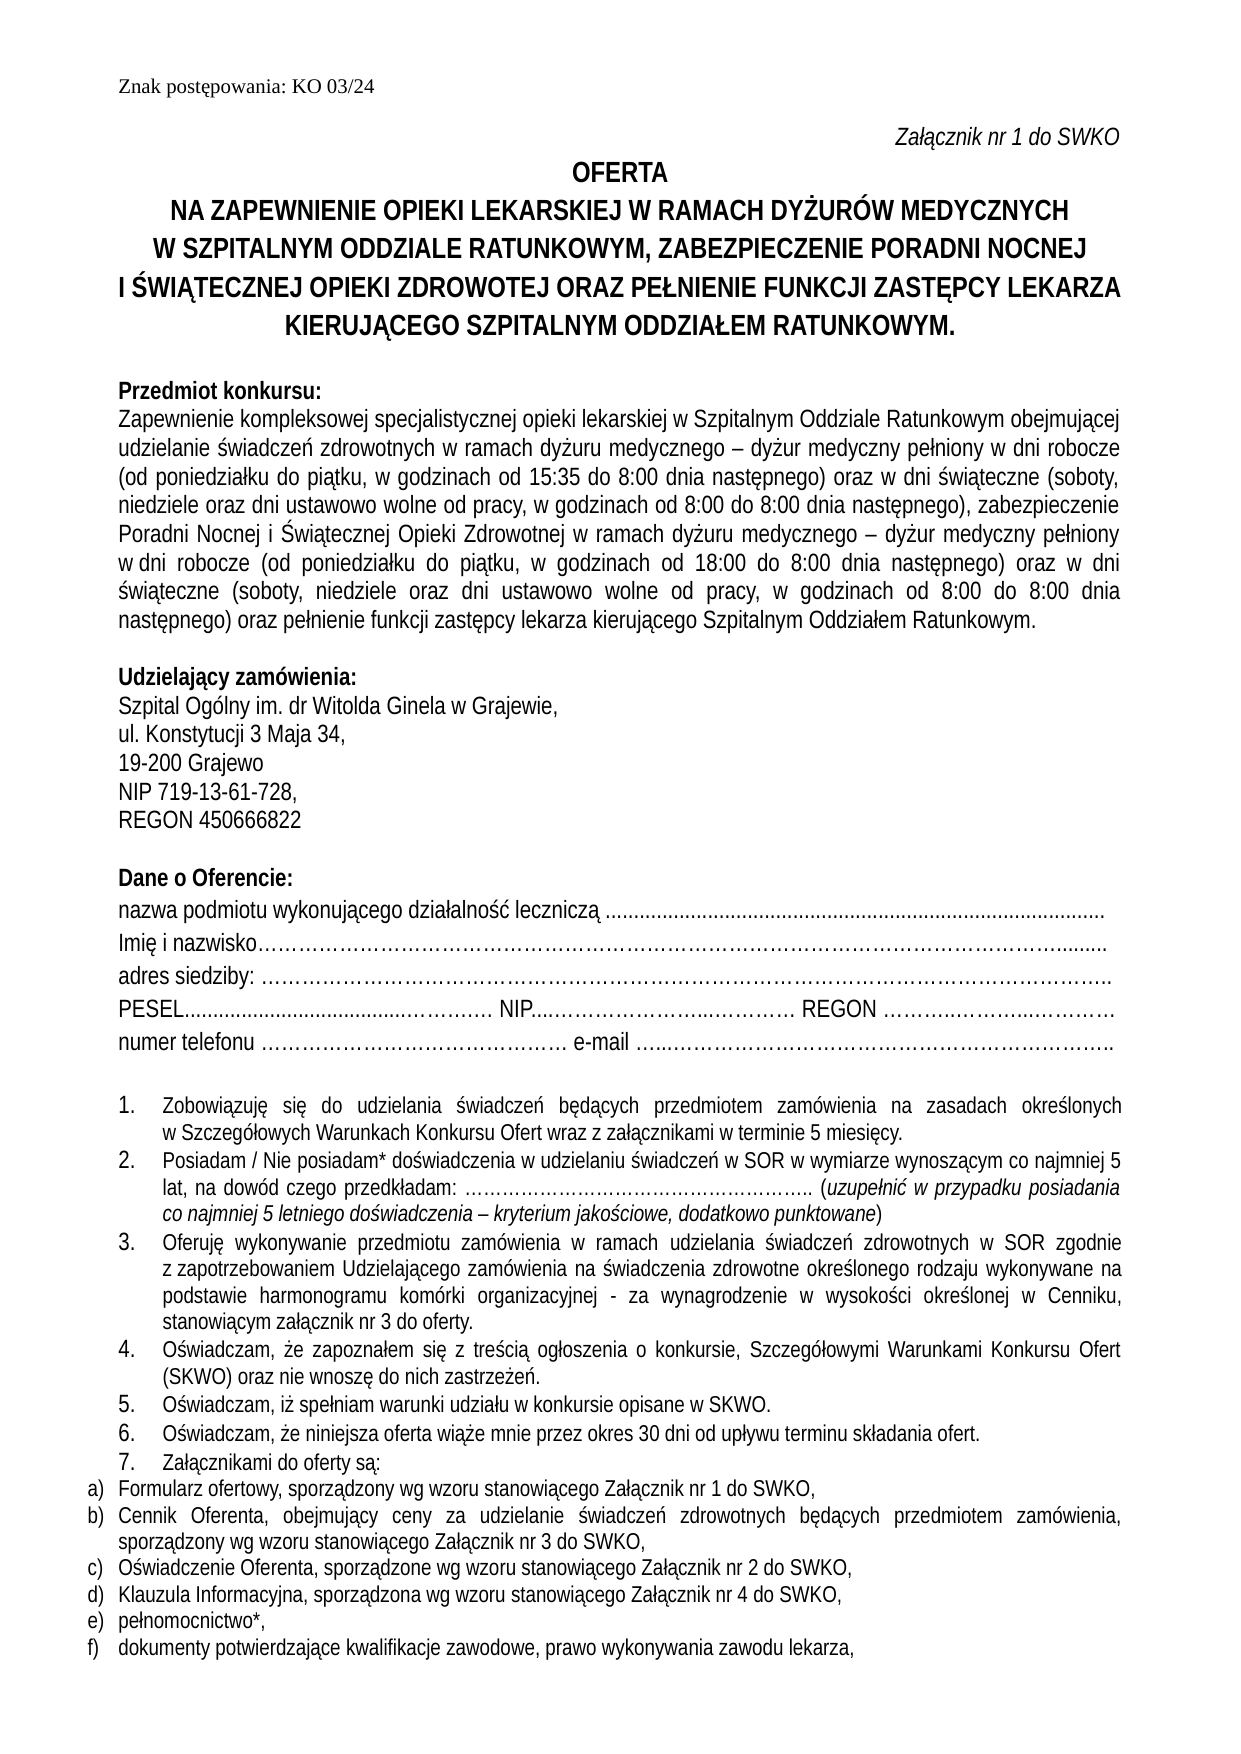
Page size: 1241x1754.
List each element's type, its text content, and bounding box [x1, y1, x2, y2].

text Imię i nazwisko………………………………………………………………………………………………………......... [118, 928, 1122, 957]
list Oświadczam, iż spełniam warunki udziału w konkursie opisane w SKWO. [118, 1389, 1122, 1418]
list Oświadczenie Oferenta, sporządzone wg wzoru stanowiącego Załącznik nr 2 do SWKO, [87, 1554, 1122, 1581]
subtitle Przedmiot konkursu: [118, 376, 1122, 404]
text NIP 719-13-61-728, [118, 777, 1122, 805]
list Cennik Oferenta, obejmujący ceny za udzielanie świadczeń zdrowotnych będących przedmiotem zamówienia, sporządzony wg wzoru stanowiącego Załącznik nr 3 do SWKO, [87, 1502, 1122, 1554]
text ul. Konstytucji 3 Maja 34, [118, 719, 1122, 748]
text NA ZAPEWNIENIE OPIEKI LEKARSKIEJ W RAMACH DYŻURÓW MEDYCZNYCH W SZPITALNYM ODDZIALE RATUNKOWYM, ZABEZPIECZENIE PORADNI NOCNEJ I ŚWIĄTECZNEJ OPIEKI ZDROWOTEJ ORAZ PEŁNIENIE FUNKCJI ZASTĘPCY LEKARZA KIERUJĄCEGO SZPITALNYM ODDZIAŁEM RATUNKOWYM. [118, 193, 1122, 342]
text numer telefonu ……………………………………… e-mail …...……………………………………………………….. [118, 1027, 1122, 1056]
list Oświadczam, że zapoznałem się z treścią ogłoszenia o konkursie, Szczegółowymi Warunkami Konkursu Ofert (SKWO) oraz nie wnoszę do nich zastrzeżeń. [118, 1334, 1122, 1389]
list Klauzula Informacyjna, sporządzona wg wzoru stanowiącego Załącznik nr 4 do SWKO, [87, 1581, 1122, 1607]
list Zobowiązuję się do udzielania świadczeń będących przedmiotem zamówienia na zasadach określonych w Szczegółowych Warunkach Konkursu Ofert wraz z załącznikami w terminie 5 miesięcy. [118, 1090, 1122, 1145]
list Formularz ofertowy, sporządzony wg wzoru stanowiącego Załącznik nr 1 do SWKO, [87, 1475, 1122, 1502]
text Dane o Oferencie: [118, 863, 1122, 891]
text 19-200 Grajewo [118, 748, 1122, 777]
text Załącznik nr 1 do SWKO [118, 122, 1122, 151]
text REGON 450666822 [118, 805, 1122, 834]
text nazwa podmiotu wykonującego działalność leczniczą ........................................................................................ [118, 896, 1122, 924]
text adres siedziby: …………………………………………………………………………………………………………….. [118, 961, 1122, 990]
list Oferuję wykonywanie przedmiotu zamówienia w ramach udzielania świadczeń zdrowotnych w SOR zgodnie z zapotrzebowaniem Udzielającego zamówienia na świadczenia zdrowotne określonego rodzaju wykonywane na podstawie harmonogramu komórki organizacyjnej - za wynagrodzenie w wysokości określonej w Cenniku, stanowiącym załącznik nr 3 do oferty. [118, 1227, 1122, 1334]
text PESEL.......................................……….… NIP....…………………...………… REGON ………..………...………… [118, 994, 1122, 1023]
text Zapewnienie kompleksowej specjalistycznej opieki lekarskiej w Szpitalnym Oddziale Ratunkowym obejmującej udzielanie świadczeń zdrowotnych w ramach dyżuru medycznego – dyżur medyczny pełniony w dni robocze (od poniedziałku do piątku, w godzinach od 15:35 do 8:00 dnia następnego) oraz w dni świąteczne (soboty, niedziele oraz dni ustawowo wolne od pracy, w godzinach od 8:00 do 8:00 dnia następnego), zabezpieczenie Poradni Nocnej i Świątecznej Opieki Zdrowotnej w ramach dyżuru medycznego – dyżur medyczny pełniony w dni robocze (od poniedziałku do piątku, w godzinach od 18:00 do 8:00 dnia następnego) oraz w dni świąteczne (soboty, niedziele oraz dni ustawowo wolne od pracy, w godzinach od 8:00 do 8:00 dnia następnego) oraz pełnienie funkcji zastępcy lekarza kierującego Szpitalnym Oddziałem Ratunkowym. [118, 404, 1122, 633]
text OFERTA [118, 155, 1122, 188]
list Załącznikami do oferty są: [118, 1447, 1122, 1475]
text Szpital Ogólny im. dr Witolda Ginela w Grajewie, [118, 691, 1122, 719]
list Oświadczam, że niniejsza oferta wiąże mnie przez okres 30 dni od upływu terminu składania ofert. [118, 1418, 1122, 1447]
list pełnomocnictwo*, [87, 1607, 1122, 1633]
list dokumenty potwierdzające kwalifikacje zawodowe, prawo wykonywania zawodu lekarza, [87, 1633, 1122, 1660]
list Posiadam / Nie posiadam* doświadczenia w udzielaniu świadczeń w SOR w wymiarze wynoszącym co najmniej 5 lat, na dowód czego przedkładam: ……………………………………………….. (uzupełnić w przypadku posiadania co najmniej 5 letniego doświadczenia – kryterium jakościowe, dodatkowo punktowane) [118, 1145, 1122, 1227]
text Udzielający zamówienia: [118, 662, 1122, 691]
